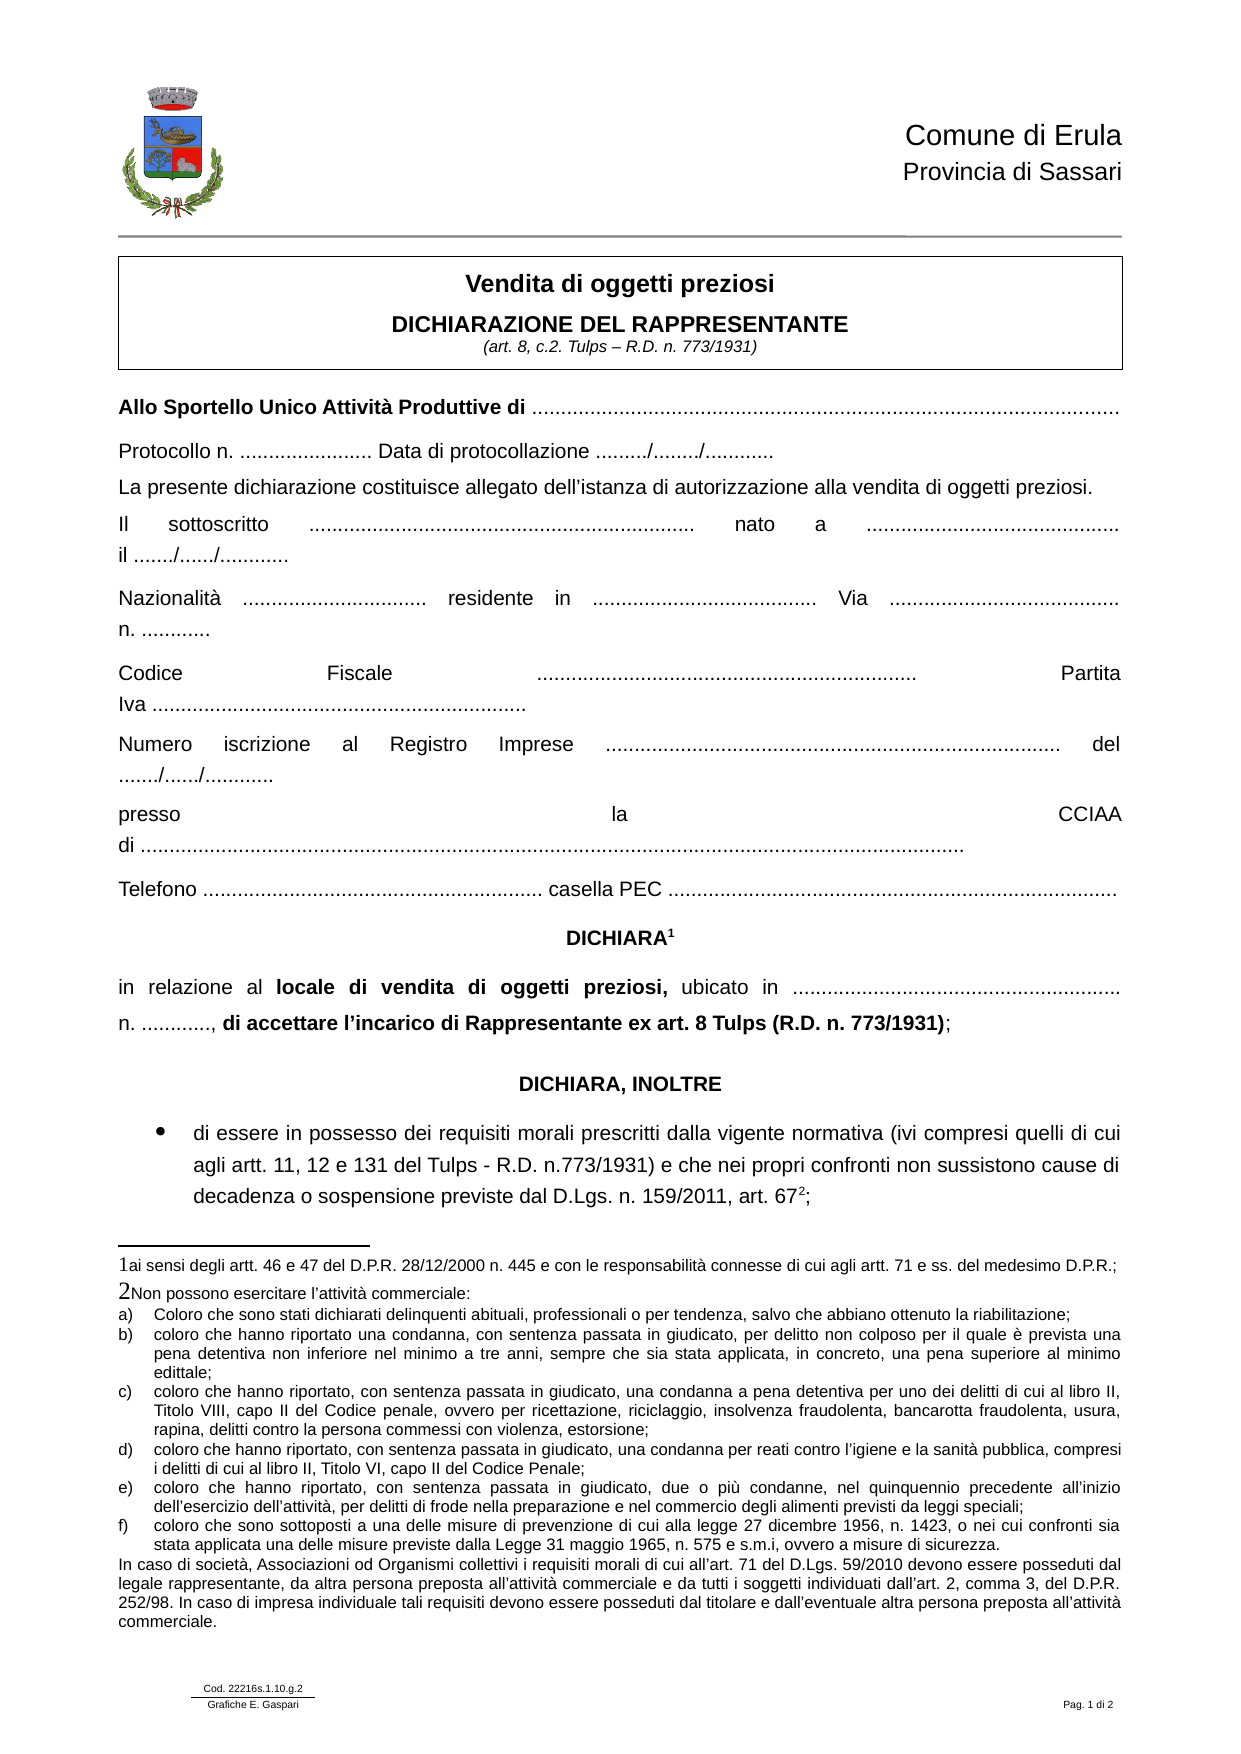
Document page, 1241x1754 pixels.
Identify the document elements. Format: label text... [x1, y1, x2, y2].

text DICHIARA, INOLTRE [118, 1072, 1122, 1096]
list coloro che hanno riportato una condanna, con sentenza passata in giudicato, per delitto non colposo per il quale è prevista una pena detentiva non inferiore nel minimo a tre anni, sempre che sia stata applicata, in concreto, una pena superiore al minimo edittale; [118, 1324, 1122, 1382]
list In caso di società, Associazioni od Organismi collettivi i requisiti morali di cui all’art. 71 del D.Lgs. 59/2010 devono essere posseduti dal legale rappresentante, da altra persona preposta all’attività commerciale e da tutti i soggetti individuati dall’art. 2, comma 3, del D.P.R. 252/98. In caso di impresa individuale tali requisiti devono essere posseduti dal titolare e dall’eventuale altra persona preposta all’attività commerciale. [118, 1554, 1122, 1631]
text Allo Sportello Unico Attività Produttive di [118, 395, 1122, 419]
text ai sensi degli artt. 46 e 47 del D.P.R. 28/12/2000 n. 445 e con le responsabilità connesse di cui agli artt. 71 e ss. del medesimo D.P.R.; [118, 1252, 1122, 1276]
text Comune di Erula [224, 118, 1122, 152]
list coloro che sono sottoposti a una delle misure di prevenzione di cui alla legge 27 dicembre 1956, n. 1423, o nei cui confronti sia stata applicata una delle misure previste dalla Legge 31 maggio 1965, n. 575 e s.m.i, ovvero a misure di sicurezza. [118, 1516, 1122, 1554]
text Protocollo n. ....................... Data di protocollazione ........./......../............ [118, 438, 1122, 462]
text Telefono ........................................................... casella PEC .............................................................................. [118, 877, 1122, 901]
list coloro che hanno riportato, con sentenza passata in giudicato, due o più condanne, nel quinquennio precedente all’inizio dell’esercizio dell’attività, per delitti di frode nella preparazione e nel commercio degli alimenti previsti da leggi speciali; [118, 1478, 1122, 1516]
table_header Vendita di oggetti preziosi DICHIARAZIONE DEL RAPPRESENTANTE (art. 8, c.2. Tulps – R.D. n. 773/1931) [119, 257, 1122, 369]
text DICHIARA [118, 926, 1122, 950]
list Non possono esercitare l’attività commerciale: [118, 1276, 1122, 1305]
text Nazionalità ................................ residente in ....................................... Via ........................................ n. ............ [118, 586, 1122, 641]
text presso la CCIAA di ............................................................................................................................................... [118, 802, 1122, 857]
text Codice Fiscale .................................................................. Partita Iva ................................................................. [118, 661, 1122, 716]
list di essere in possesso dei requisiti morali prescritti dalla vigente normativa (ivi compresi quelli di cui agli artt. 11, 12 e 131 del Tulps - R.D. n.773/1931) e che nei propri confronti non sussistono cause di decadenza o sospensione previste dal D.Lgs. n. 159/2011, art. 67; [156, 1121, 1122, 1208]
list coloro che hanno riportato, con sentenza passata in giudicato, una condanna a pena detentiva per uno dei delitti di cui al libro II, Titolo VIII, capo II del Codice penale, ovvero per ricettazione, riciclaggio, insolvenza fraudolenta, bancarotta fraudolenta, usura, rapina, delitti contro la persona commessi con violenza, estorsione; [118, 1382, 1122, 1439]
text Numero iscrizione al Registro Imprese ............................................................................... del ......./....../............ [118, 732, 1122, 787]
text La presente dichiarazione costituisce allegato dell’istanza di autorizzazione alla vendita di oggetti preziosi. [118, 475, 1122, 499]
picture [122, 87, 224, 219]
text in relazione al locale di vendita di oggetti preziosi, ubicato in ......................................................... n. ............, di accettare l’incarico di Rappresentante ex art. 8 Tulps (R.D. n. 773/1931); [118, 975, 1122, 1035]
list Coloro che sono stati dichiarati delinquenti abituali, professionali o per tendenza, salvo che abbiano ottenuto la riabilitazione; [118, 1305, 1122, 1324]
list coloro che hanno riportato, con sentenza passata in giudicato, una condanna per reati contro l’igiene e la sanità pubblica, compresi i delitti di cui al libro II, Titolo VI, capo II del Codice Penale; [118, 1439, 1122, 1478]
text Il sottoscritto ................................................................... nato a ............................................ il ......./....../............ [118, 511, 1122, 566]
text Provincia di Sassari [224, 157, 1122, 185]
